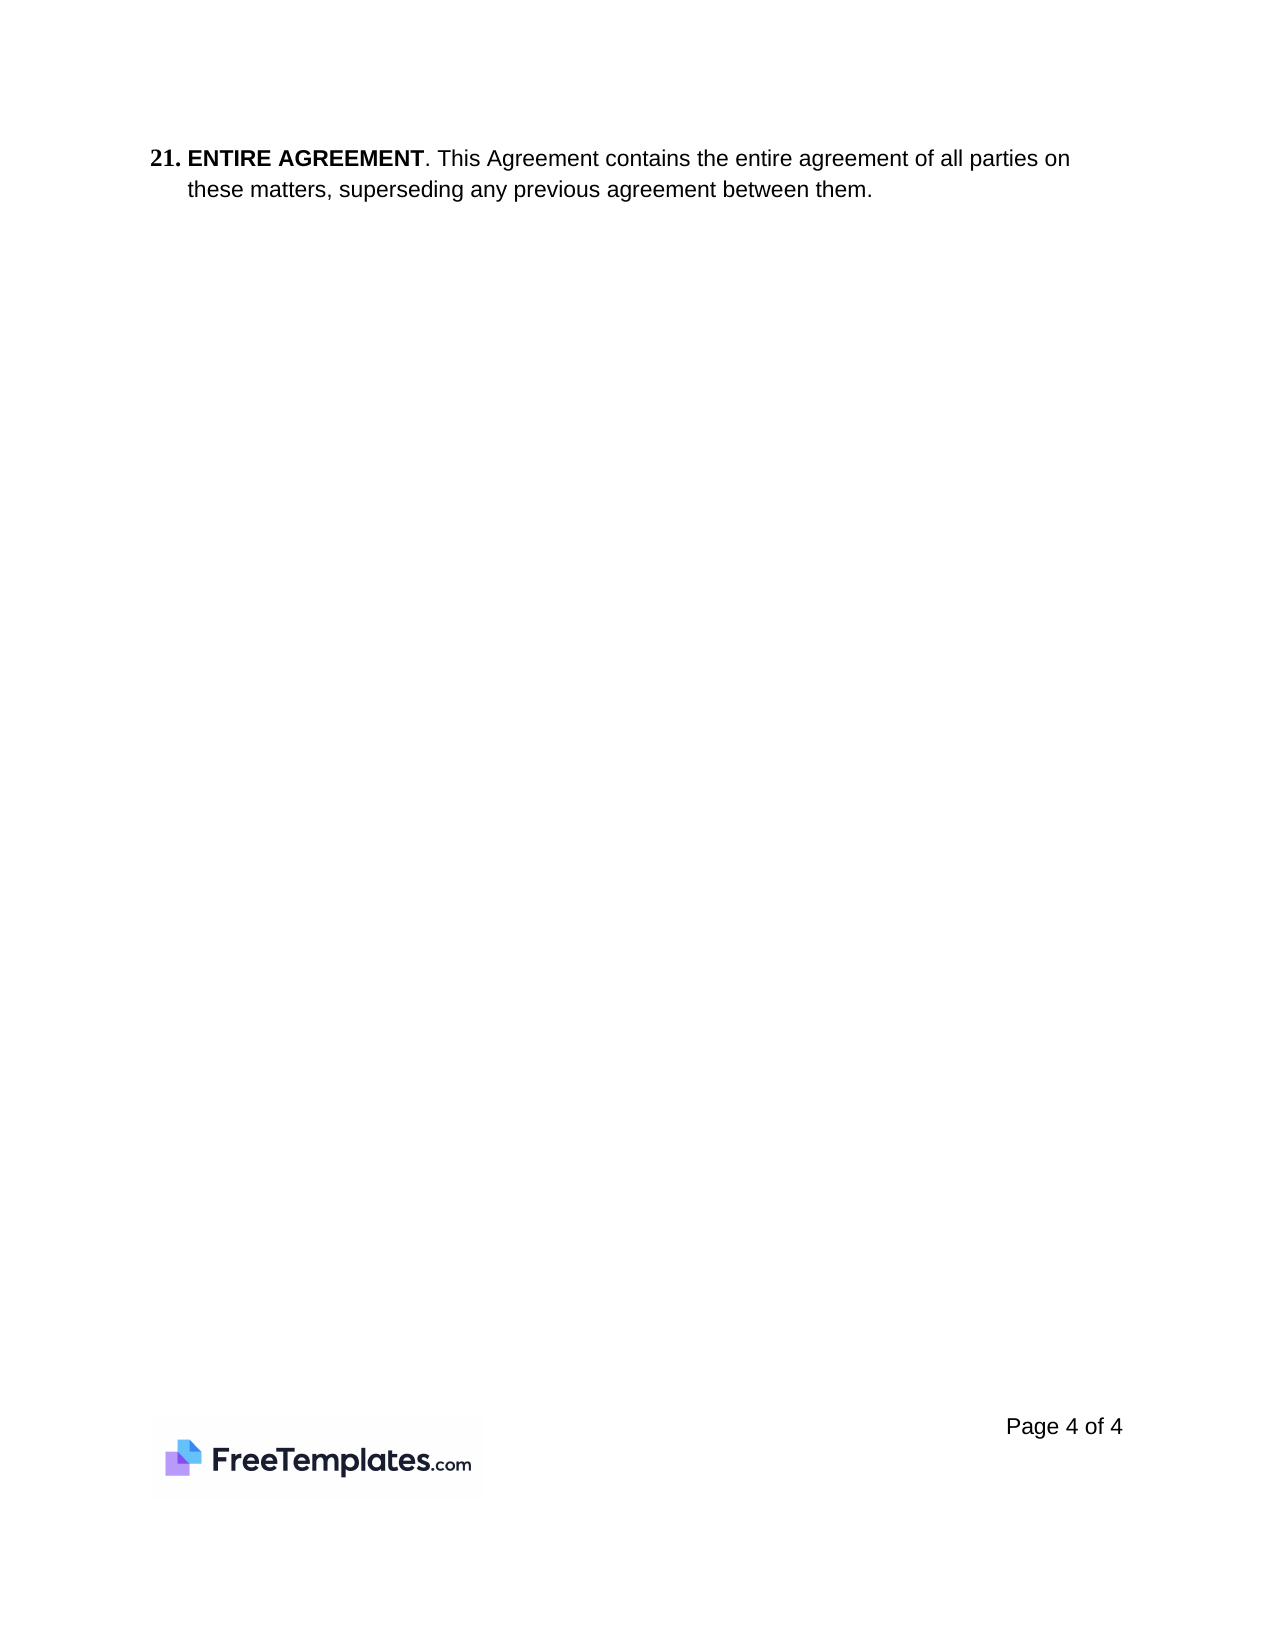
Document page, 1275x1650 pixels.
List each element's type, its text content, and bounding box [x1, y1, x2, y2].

list ENTIRE AGREEMENT. This Agreement contains the entire agreement of all parties on these matters, superseding any previous agreement between them. [150, 143, 1125, 202]
